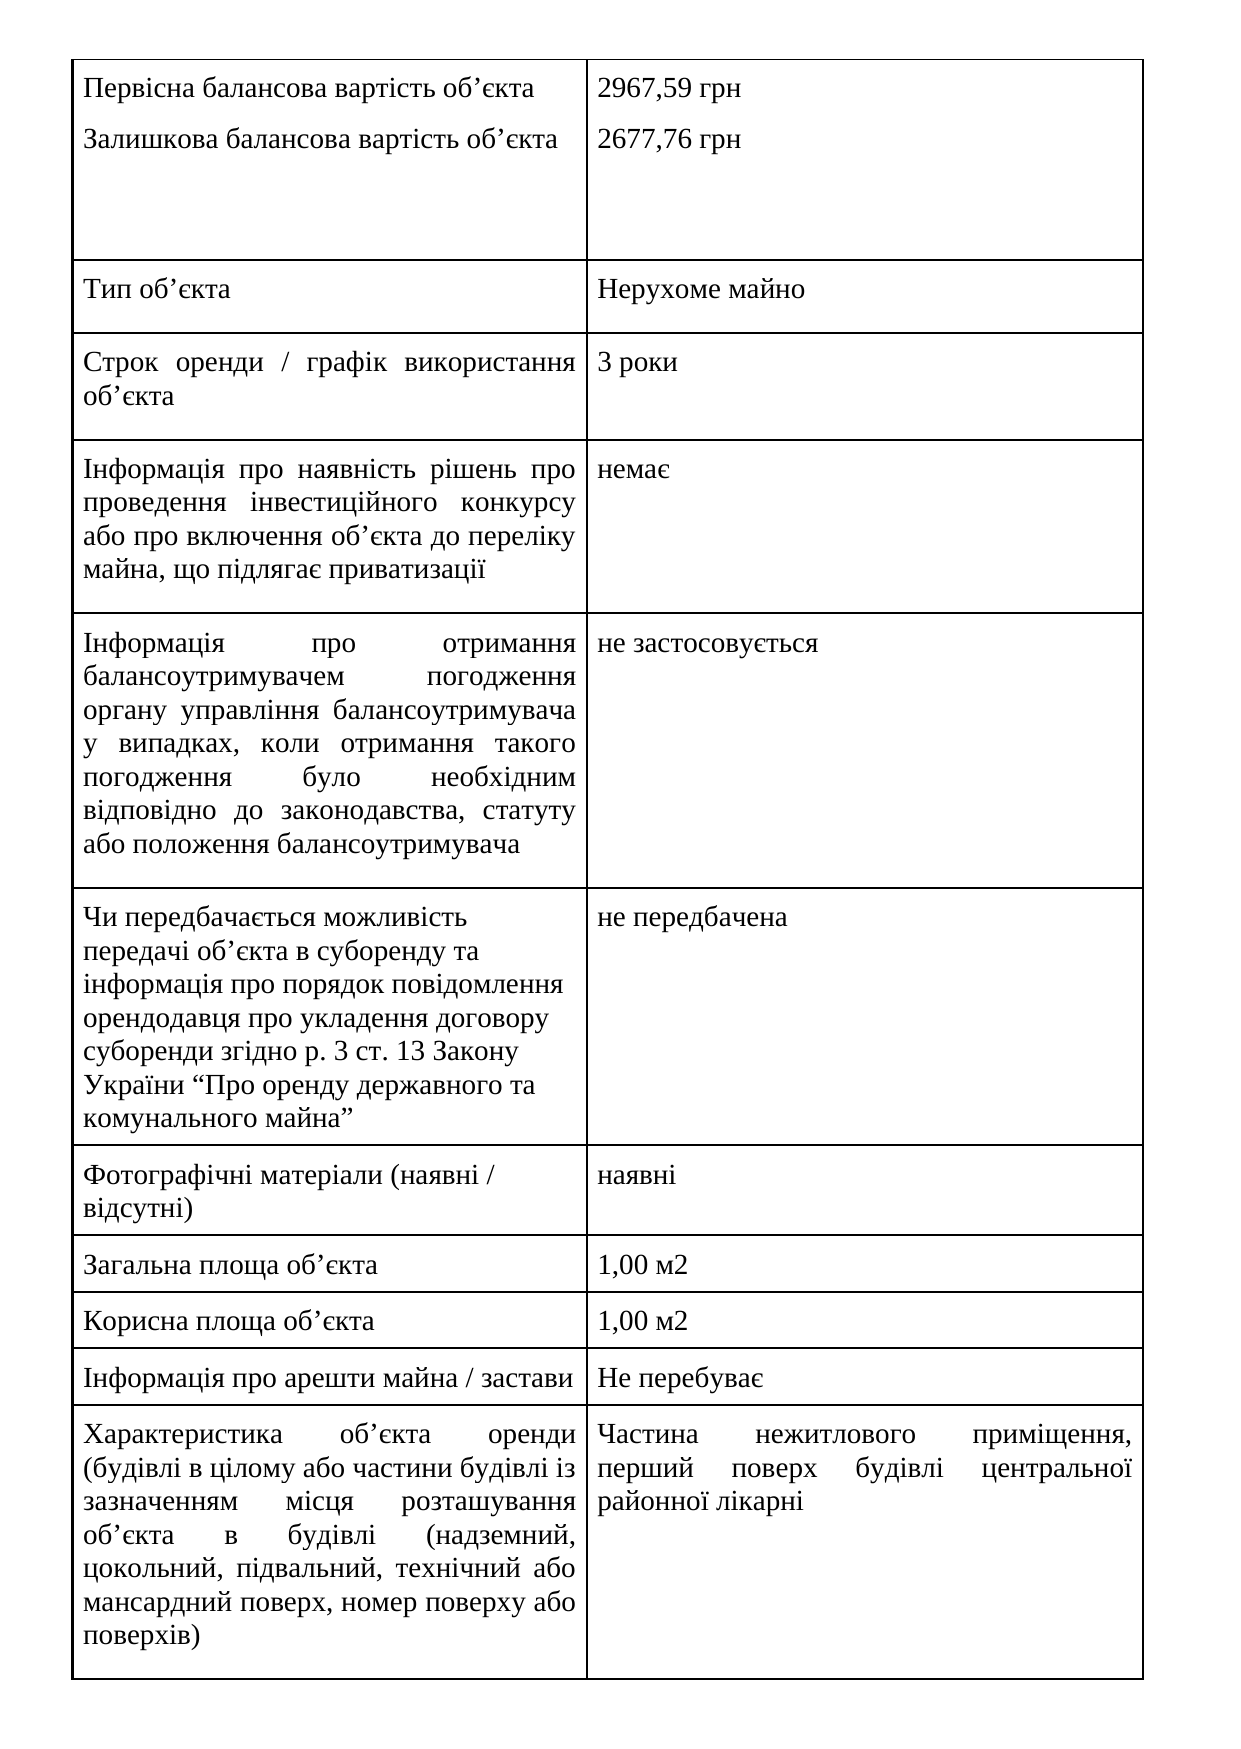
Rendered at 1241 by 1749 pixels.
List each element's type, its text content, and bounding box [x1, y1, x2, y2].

table_cell Характеристика об’єкта оренди (будівлі в цілому або частини будівлі із зазначенням місця розташування об’єкта в будівлі (надземний, цокольний, підвальний, технічний або мансардний поверх, номер поверху або поверхів) [74, 1406, 586, 1678]
table_cell наявні [588, 1146, 1142, 1234]
table_cell Загальна площа об’єкта [74, 1236, 586, 1291]
table_cell Інформація про наявність рішень про проведення інвестиційного конкурсу або про включення об’єкта до переліку майна, що підлягає приватизації [74, 441, 586, 612]
table_cell Чи передбачається можливість передачі об’єкта в суборенду та інформація про порядок повідомлення орендодавця про укладення договору суборенди згідно р. 3 ст. 13 Закону України “Про оренду державного та комунального майна” [74, 889, 586, 1144]
table_cell Частина нежитлового приміщення, перший поверх будівлі центральної районної лікарні [588, 1406, 1142, 1678]
table_cell 2967,59 грн 2677,76 грн [588, 60, 1142, 259]
table_cell 1,00 м2 [588, 1236, 1142, 1291]
table_cell Фотографічні матеріали (наявні / відсутні) [74, 1146, 586, 1234]
table_cell Строк оренди / графік використання об’єкта [74, 334, 586, 438]
table_cell 3 роки [588, 334, 1142, 438]
table_cell Нерухоме майно [588, 261, 1142, 332]
table_cell немає [588, 441, 1142, 612]
table_cell Первісна балансова вартість об’єкта Залишкова балансова вартість об’єкта [74, 60, 586, 259]
table_cell Корисна площа об’єкта [74, 1293, 586, 1347]
table_cell не застосовується [588, 614, 1142, 887]
table_cell Інформація про арешти майна / застави [74, 1349, 586, 1404]
table_cell Не перебуває [588, 1349, 1142, 1404]
table_cell не передбачена [588, 889, 1142, 1144]
table_cell Тип об’єкта [74, 261, 586, 332]
table_cell Інформація про отримання балансоутримувачем погодження органу управління балансоутримувача у випадках, коли отримання такого погодження було необхідним відповідно до законодавства, статуту або положення балансоутримувача [74, 614, 586, 887]
table_cell 1,00 м2 [588, 1293, 1142, 1347]
